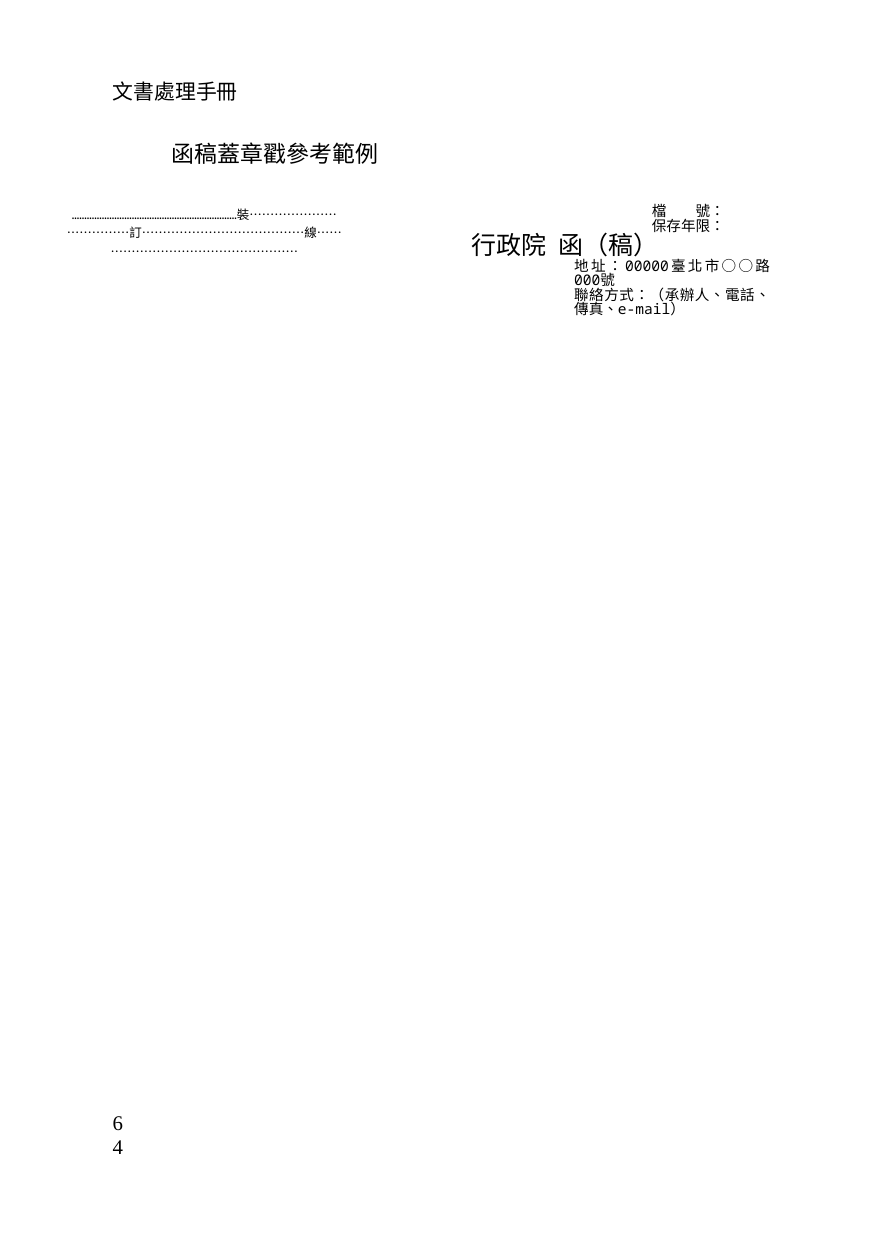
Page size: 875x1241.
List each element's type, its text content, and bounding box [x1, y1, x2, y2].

table_cell [356, 259, 571, 318]
text 函稿蓋章戳參考範例 [172, 143, 712, 168]
table_cell 行政院 函（稿） [356, 234, 773, 259]
table_cell 地址：00000臺北市○○路000號 聯絡方式：（承辦人、電話、傳真、e-mail） [571, 259, 773, 318]
table_header [356, 205, 649, 234]
table_header …………………………………………………………裝………………………………訂…………………………………線…………………………………………… [52, 205, 356, 318]
table_header 檔 號： 保存年限： [649, 205, 773, 234]
